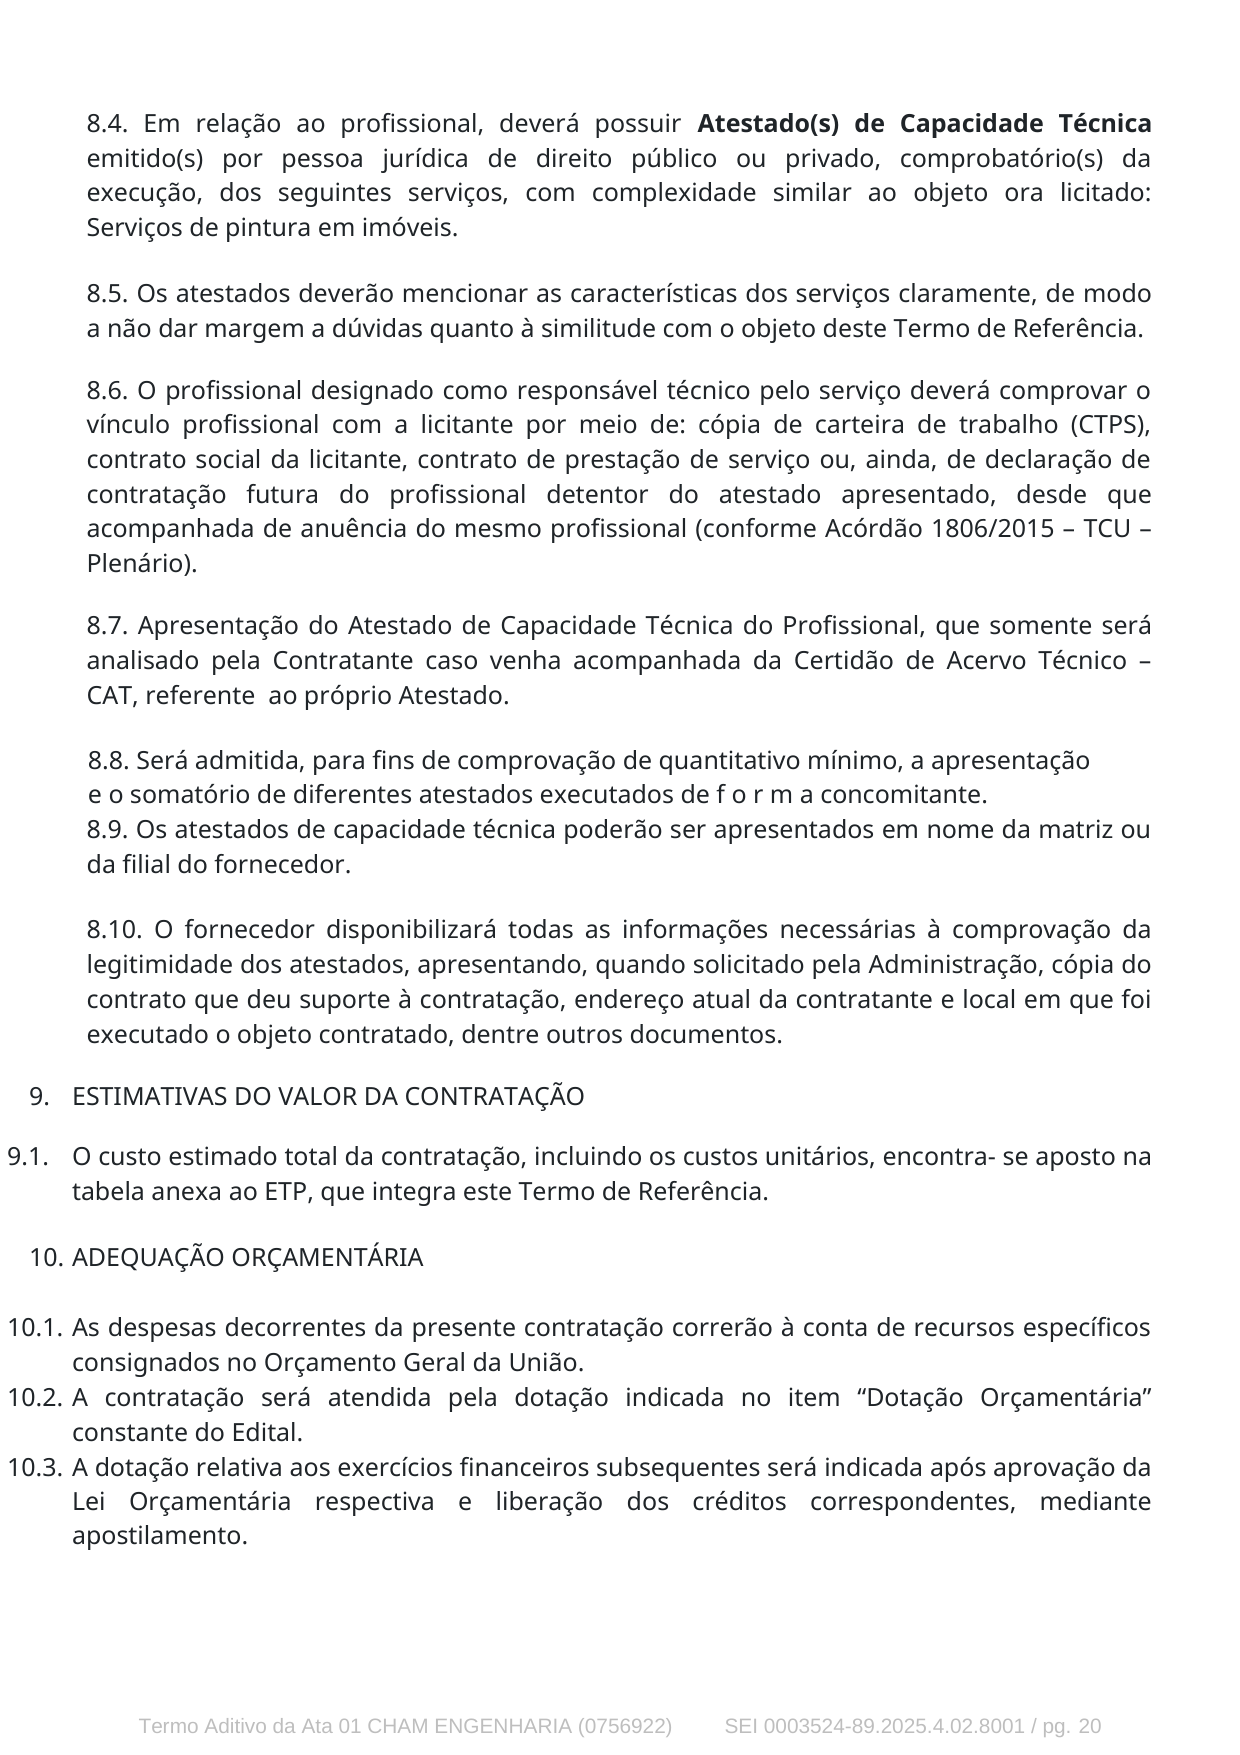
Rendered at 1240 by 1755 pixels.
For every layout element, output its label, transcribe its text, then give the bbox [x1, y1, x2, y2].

list O custo estimado total da contratação, incluindo os custos unitários, encontra- se aposto na tabela anexa ao ETP, que integra este Termo de Referência. [7, 1139, 1153, 1208]
list ADEQUAÇÃO ORÇAMENTÁRIA [29, 1239, 1153, 1273]
text 8.6. O profissional designado como responsável técnico pelo serviço deverá comprovar o vínculo profissional com a licitante por meio de: cópia de carteira de trabalho (CTPS), contrato social da licitante, contrato de prestação de serviço ou, ainda, de declaração de contratação futura do profissional detentor do atestado apresentado, desde que acompanhada de anuência do mesmo profissional (conforme Acórdão 1806/2015 – TCU – Plenário). [86, 372, 1153, 580]
list A dotação relativa aos exercícios financeiros subsequentes será indicada após aprovação da Lei Orçamentária respectiva e liberação dos créditos correspondentes, mediante apostilamento. [7, 1449, 1153, 1552]
list As despesas decorrentes da presente contratação correrão à conta de recursos específicos consignados no Orçamento Geral da União. [7, 1310, 1153, 1379]
text 8.7. Apresentação do Atestado de Capacidade Técnica do Profissional, que somente será analisado pela Contratante caso venha acompanhada da Certidão de Acervo Técnico – CAT, referente ao próprio Atestado. [86, 608, 1153, 711]
list ESTIMATIVAS DO VALOR DA CONTRATAÇÃO [29, 1078, 1153, 1112]
text 8.8. Será admitida, para fins de comprovação de quantitativo mínimo, a apresentação e o somatório de diferentes atestados executados de f o r m a concomitante. [88, 743, 1099, 811]
text 8.9. Os atestados de capacidade técnica poderão ser apresentados em nome da matriz ou da filial do fornecedor. [86, 812, 1153, 881]
list A contratação será atendida pela dotação indicada no item “Dotação Orçamentária” constante do Edital. [7, 1380, 1153, 1448]
text 8.5. Os atestados deverão mencionar as características dos serviços claramente, de modo a não dar margem a dúvidas quanto à similitude com o objeto deste Termo de Referência. [86, 276, 1153, 344]
text 8.10. O fornecedor disponibilizará todas as informações necessárias à comprovação da legitimidade dos atestados, apresentando, quando solicitado pela Administração, cópia do contrato que deu suporte à contratação, endereço atual da contratante e local em que foi executado o objeto contratado, dentre outros documentos. [86, 912, 1153, 1050]
text 8.4. Em relação ao profissional, deverá possuir Atestado(s) de Capacidade Técnica emitido(s) por pessoa jurídica de direito público ou privado, comprobatório(s) da execução, dos seguintes serviços, com complexidade similar ao objeto ora licitado: Serviços de pintura em imóveis. [86, 106, 1153, 244]
